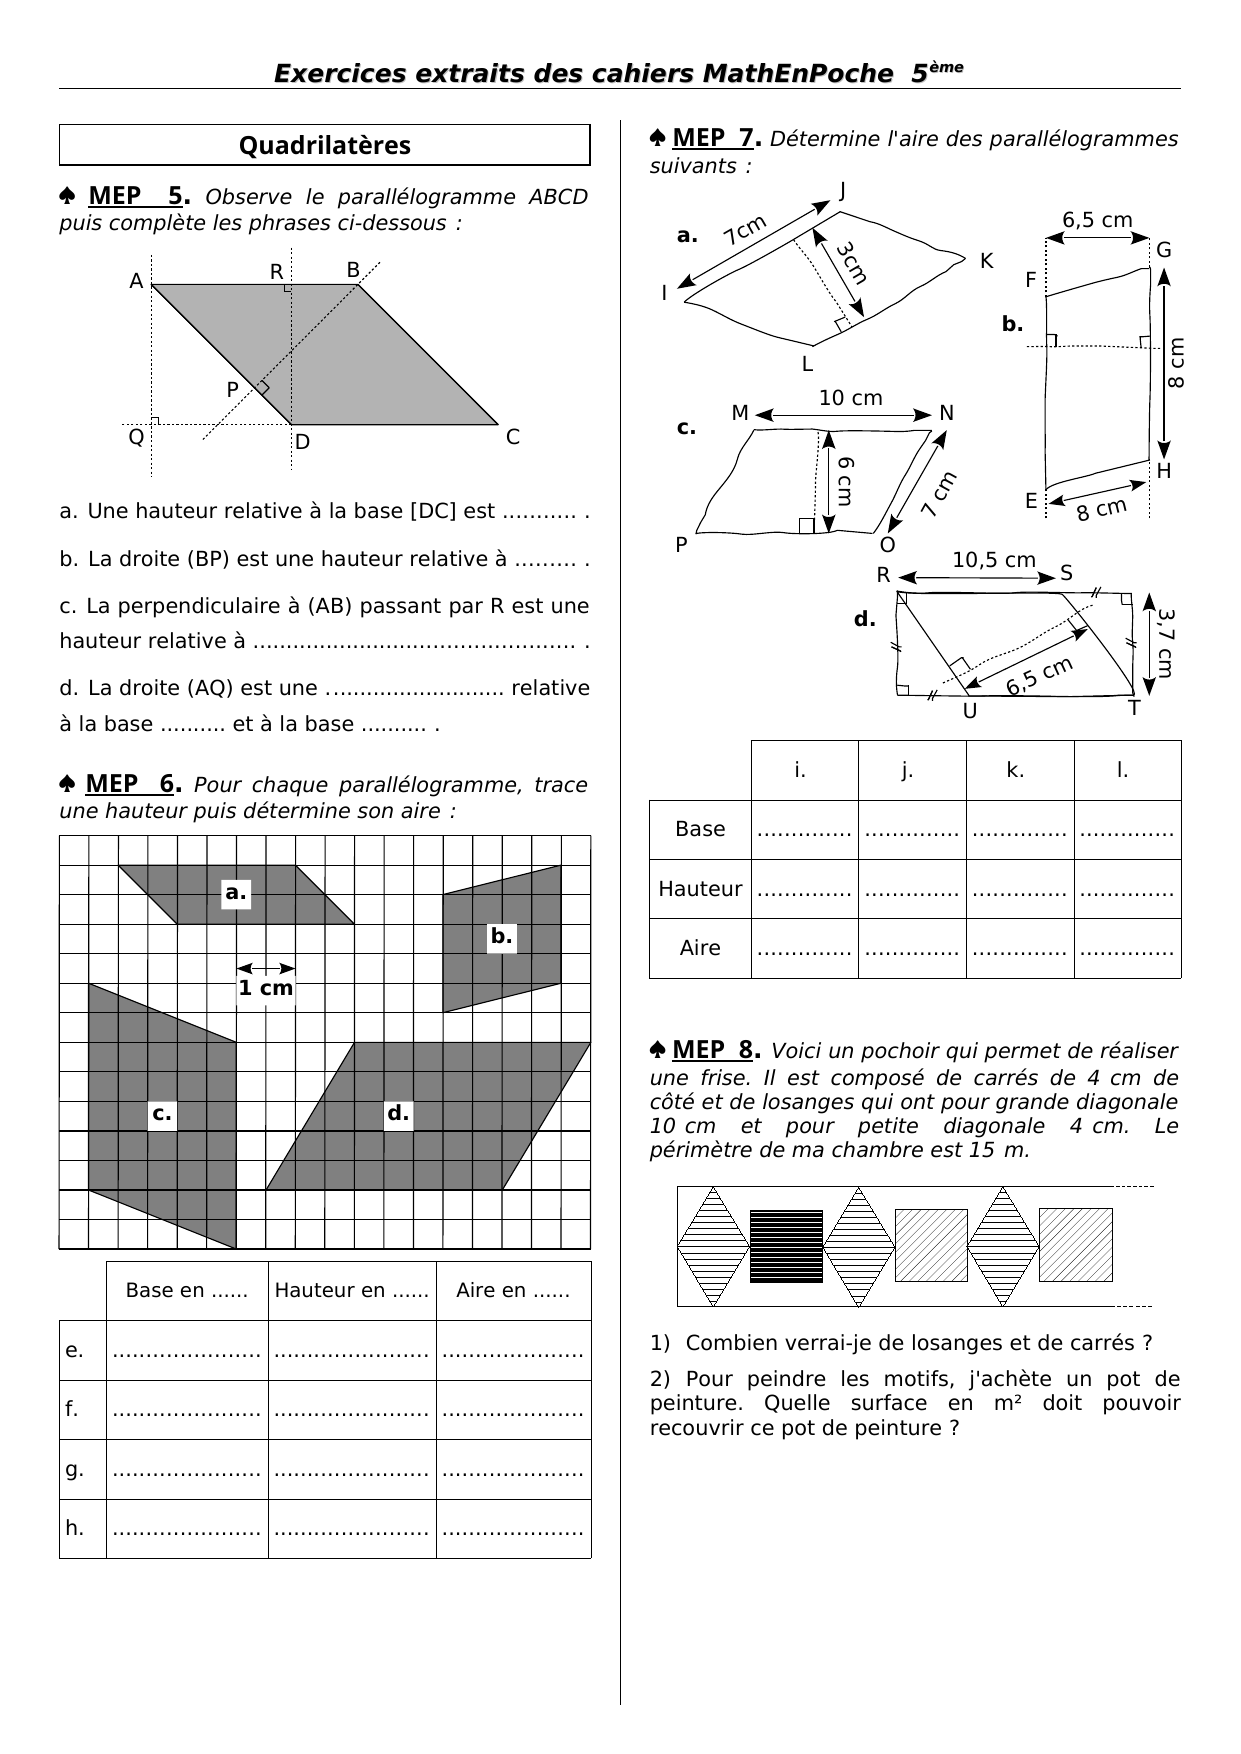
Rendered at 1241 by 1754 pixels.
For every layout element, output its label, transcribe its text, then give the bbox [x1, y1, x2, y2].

table_cell [752, 919, 858, 978]
list La droite (AQ) est une ......................... relative à la base .......... et à la base .......... . [59, 665, 591, 736]
table_header [859, 741, 966, 799]
table_cell [107, 1500, 268, 1558]
table_cell [269, 1440, 436, 1498]
table_cell [60, 1321, 106, 1380]
table_cell [859, 860, 966, 918]
list La droite (BP) est une hauteur relative à . [59, 535, 591, 571]
table_cell [60, 1500, 106, 1558]
table_header [967, 741, 1074, 799]
table_cell [437, 1321, 591, 1380]
table_cell Aire [650, 919, 751, 978]
table_header Aire en ...... [437, 1262, 591, 1320]
table_cell [859, 801, 966, 859]
table_header Base en ...... [107, 1262, 268, 1320]
table_cell Base [650, 801, 751, 859]
list La perpendiculaire à (AB) passant par R est une hauteur relative à . [59, 583, 591, 653]
table_cell [1075, 919, 1181, 978]
table_cell [859, 919, 966, 978]
table_cell Hauteur [650, 860, 751, 918]
table_cell [752, 801, 858, 859]
list  MEP 5. Observe le parallélogramme ABCD puis complète les phrases ci-dessous : [59, 177, 591, 236]
table_cell [269, 1381, 436, 1439]
table_cell [60, 1381, 106, 1439]
table_header [59, 1261, 106, 1320]
table_cell [60, 1440, 106, 1498]
table_cell [107, 1440, 268, 1498]
table_cell [967, 801, 1074, 859]
table_cell [437, 1500, 591, 1558]
table_cell [107, 1381, 268, 1439]
list Quadrilatères [60, 125, 589, 164]
list Combien verrai-je de losanges et de carrés ? [649, 1331, 1181, 1355]
table_header Hauteur en ...... [269, 1262, 436, 1320]
table_header [752, 741, 858, 799]
table_cell [437, 1440, 591, 1498]
list Une hauteur relative à la base [DC] est . [59, 488, 591, 524]
list  MEP 6. Pour chaque parallélogramme, trace une hauteur puis détermine son aire : [59, 766, 591, 824]
table_header [650, 740, 751, 799]
list  MEP 8. Voici un pochoir qui permet de réaliser une frise. Il est composé de carrés de 4 cm de côté et de losanges qui ont pour grande diagonale 10 cm et pour petite diagonale 4 cm. Le périmètre de ma chambre est 15 m. [649, 1032, 1181, 1163]
table_cell [967, 860, 1074, 918]
table_header [1075, 741, 1181, 799]
table_cell [1075, 860, 1181, 918]
list Pour peindre les motifs, j'achète un pot de peinture. Quelle surface en m² doit pouvoir recouvrir ce pot de peinture ? [649, 1367, 1181, 1440]
table_cell [269, 1500, 436, 1558]
table_cell [269, 1321, 436, 1380]
table_cell [967, 919, 1074, 978]
table_cell [1075, 801, 1181, 859]
table_cell [752, 860, 858, 918]
table_cell [107, 1321, 268, 1380]
table_cell [437, 1381, 591, 1439]
list  MEP 7. Détermine l'aire des parallélogrammes suivants : [649, 120, 1181, 728]
